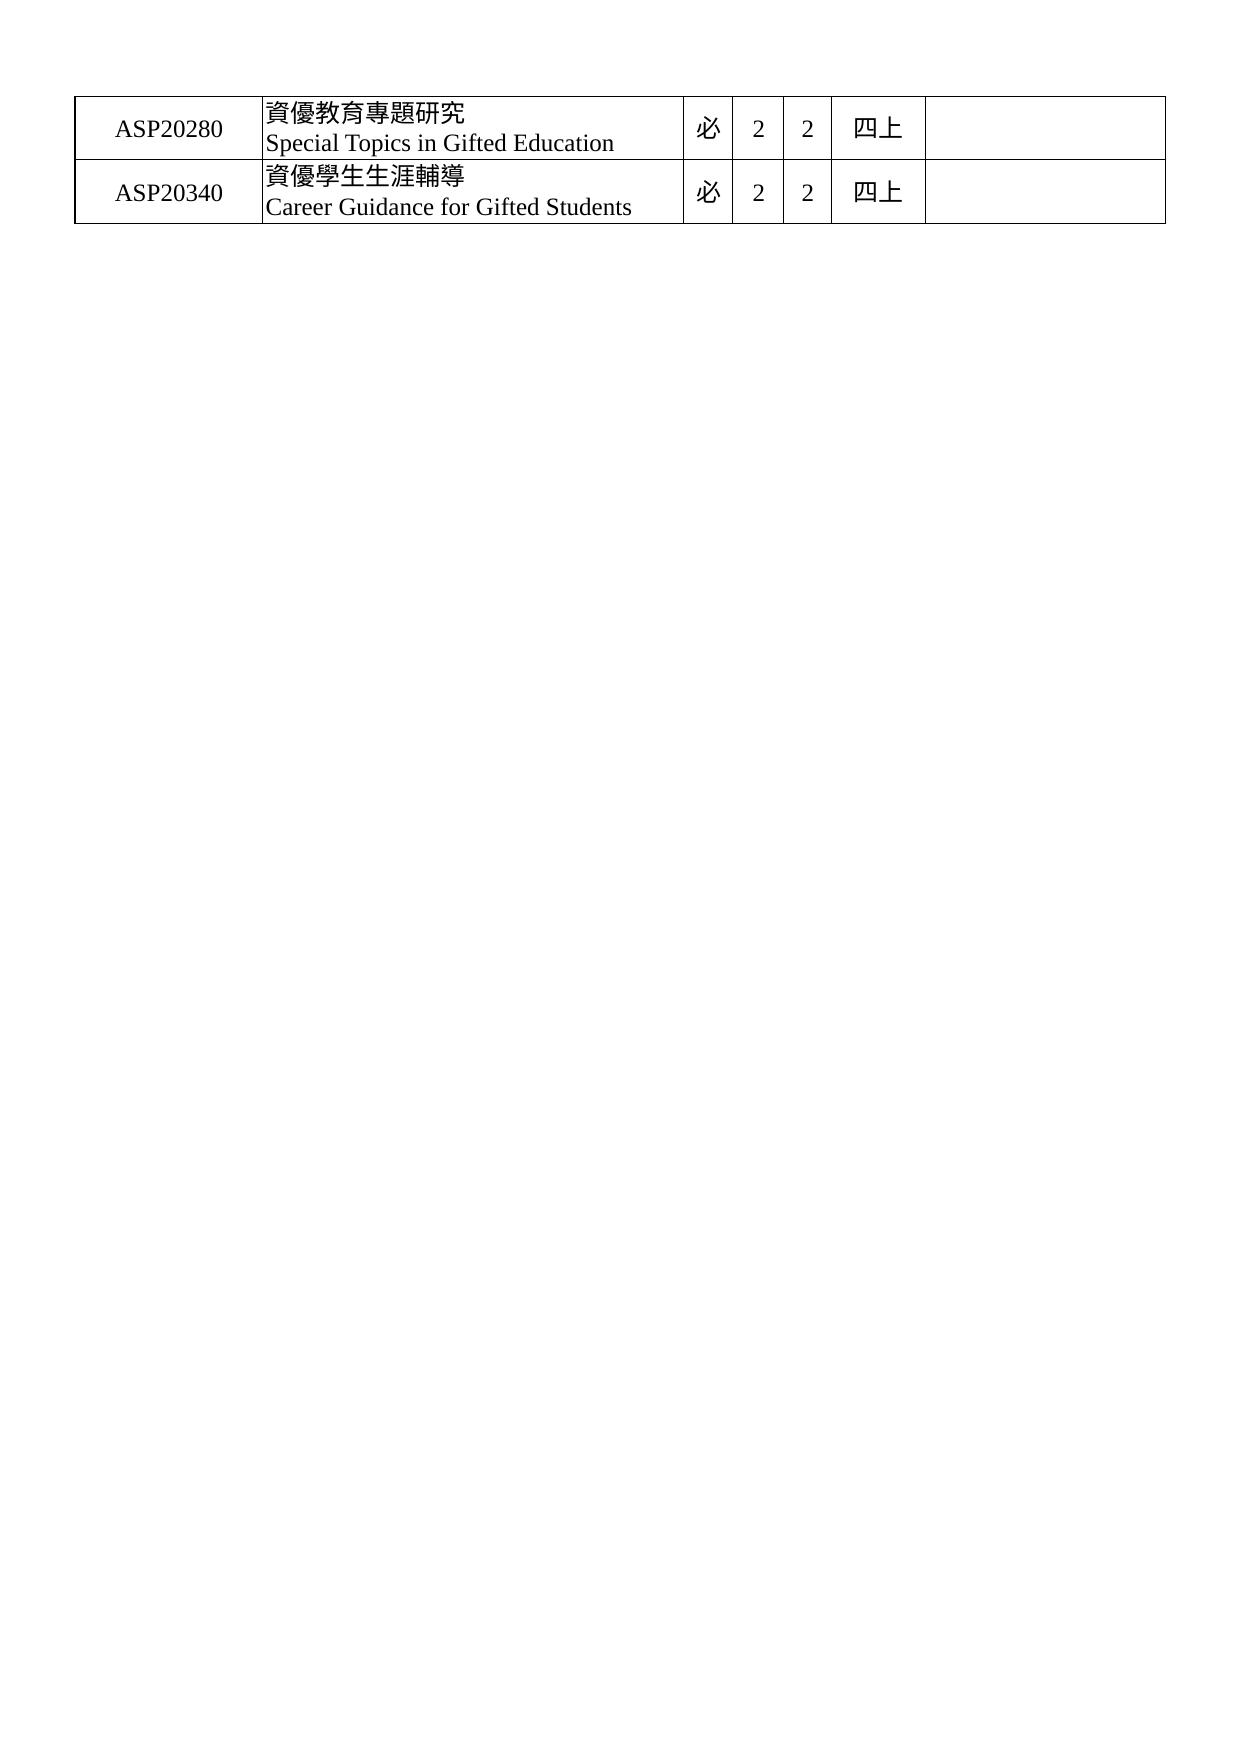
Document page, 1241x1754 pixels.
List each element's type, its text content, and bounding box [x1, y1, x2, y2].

table_cell 必 [684, 160, 732, 223]
table_cell [926, 97, 1165, 159]
table_cell ASP20280 [76, 97, 262, 159]
table_cell 必 [684, 97, 732, 159]
table_cell 2 [733, 97, 783, 159]
table_cell 2 [733, 160, 783, 223]
table_cell 資優教育專題研究 Special Topics in Gifted Education [263, 97, 683, 159]
table_cell [926, 160, 1165, 223]
table_cell ASP20340 [76, 160, 262, 223]
table_cell 四上 [832, 160, 925, 223]
table_cell 四上 [832, 97, 925, 159]
table_cell 2 [784, 97, 831, 159]
table_cell 資優學生生涯輔導 Career Guidance for Gifted Students [263, 160, 683, 223]
table_cell 2 [784, 160, 831, 223]
